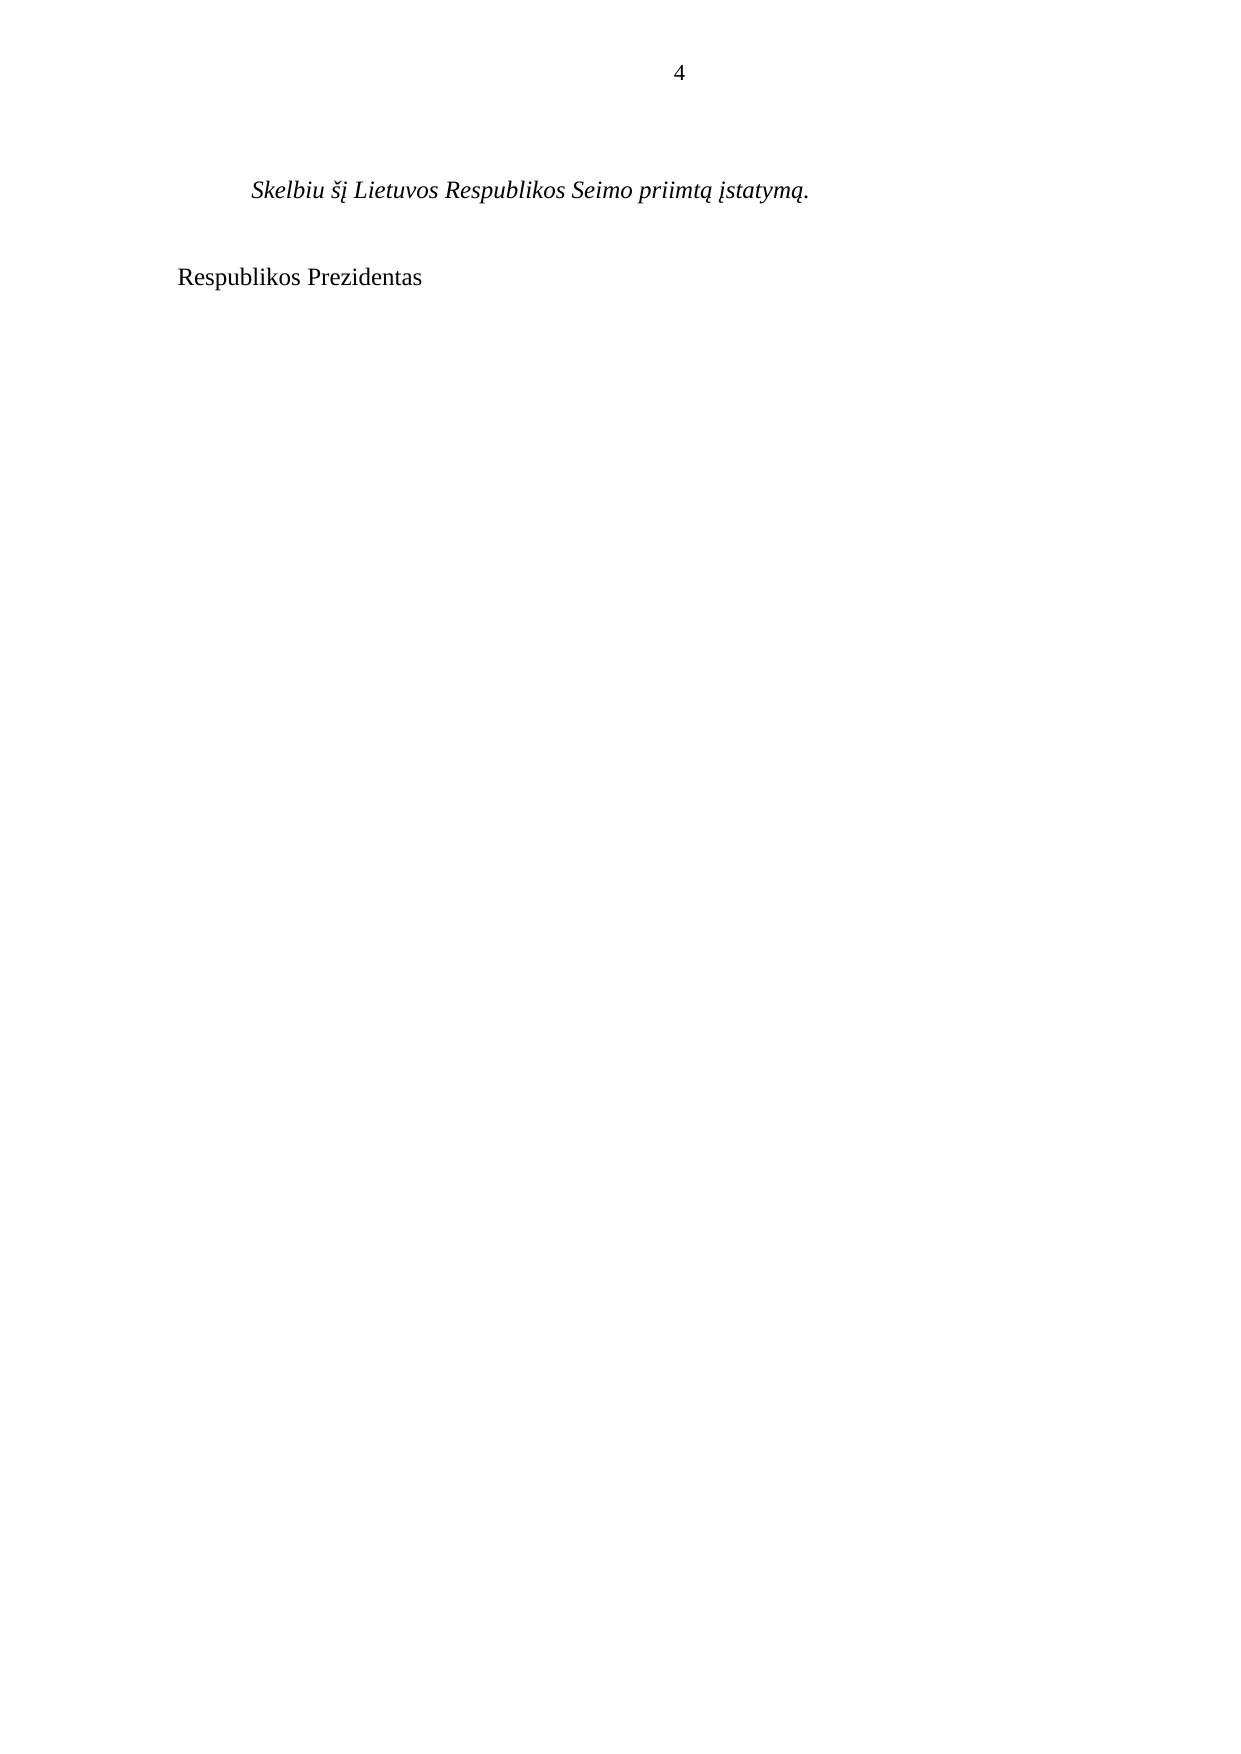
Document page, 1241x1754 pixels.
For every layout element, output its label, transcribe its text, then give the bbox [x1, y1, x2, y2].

text Skelbiu šį Lietuvos Respublikos Seimo priimtą įstatymą. [177, 176, 1181, 204]
text Respublikos Prezidentas [177, 262, 1181, 291]
